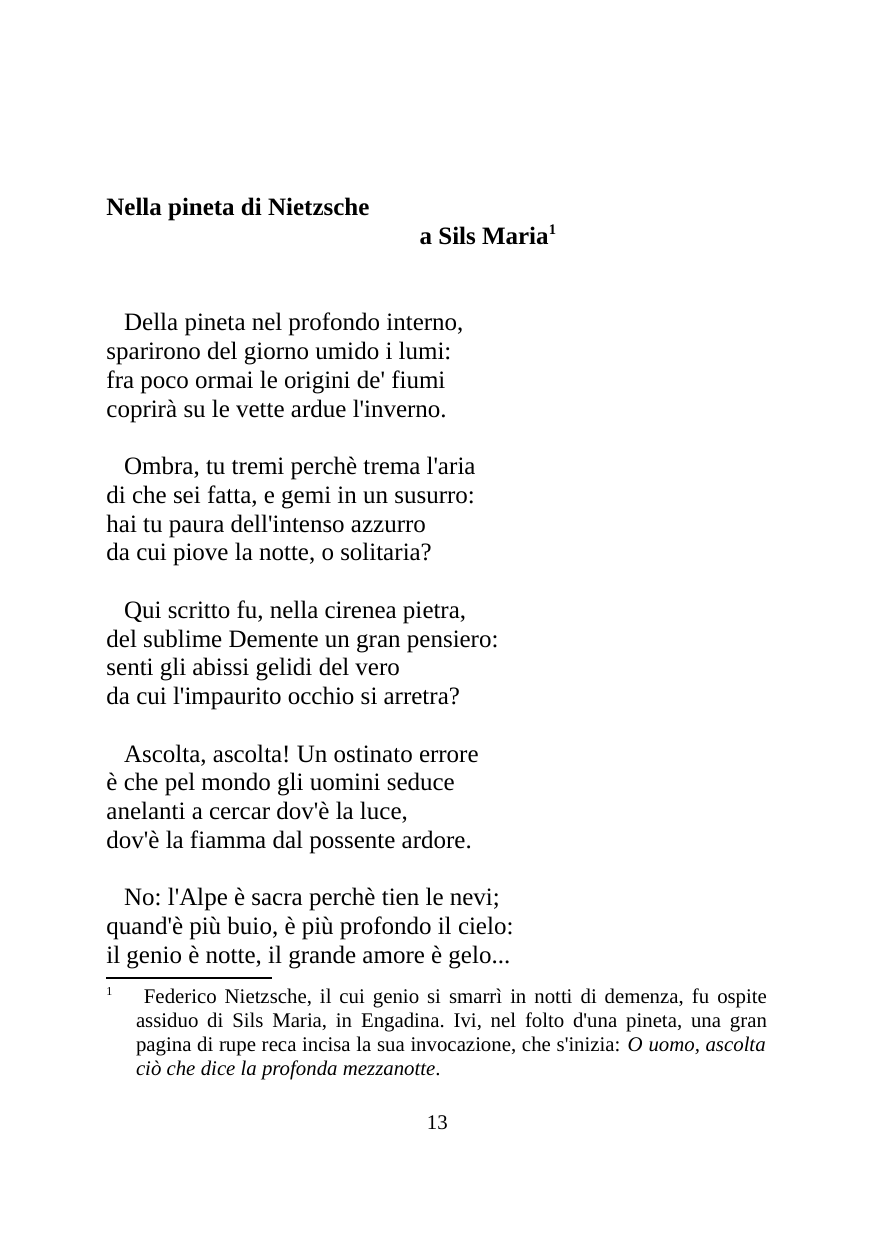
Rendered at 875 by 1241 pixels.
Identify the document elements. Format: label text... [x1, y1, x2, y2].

text del sublime Demente un gran pensiero: [106, 624, 768, 652]
text quand'è più buio, è più profondo il cielo: [106, 911, 768, 940]
text da cui piove la notte, o solitaria? [106, 537, 768, 566]
text Nella pineta di Nietzsche [106, 192, 768, 221]
text è che pel mondo gli uomini seduce [106, 767, 768, 796]
text hai tu paura dell'intenso azzurro [106, 509, 768, 537]
text Ombra, tu tremi perchè trema l'aria [106, 451, 768, 480]
text Federico Nietzsche, il cui genio si smarrì in notti di demenza, fu ospite assiduo di Sils Maria, in Engadina. Ivi, nel folto d'una pineta, una gran pagina di rupe reca incisa la sua invocazione, che s'inizia: O uomo, ascolta ciò che dice la profonda mezzanotte. [106, 984, 768, 1080]
text da cui l'impaurito occhio si arretra? [106, 681, 768, 710]
text No: l'Alpe è sacra perchè tien le nevi; [106, 882, 768, 911]
text Qui scritto fu, nella cirenea pietra, [106, 595, 768, 624]
text anelanti a cercar dov'è la luce, [106, 796, 768, 825]
text fra poco ormai le origini de' fiumi [106, 365, 768, 394]
text Della pineta nel profondo interno, [106, 307, 768, 336]
text il genio è notte, il grande amore è gelo... [106, 940, 768, 969]
text a Sils Maria [106, 221, 556, 250]
text dov'è la fiamma dal possente ardore. [106, 825, 768, 854]
text Ascolta, ascolta! Un ostinato errore [106, 739, 768, 767]
text senti gli abissi gelidi del vero [106, 652, 768, 681]
text di che sei fatta, e gemi in un susurro: [106, 480, 768, 509]
text sparirono del giorno umido i lumi: [106, 336, 768, 365]
text coprirà su le vette ardue l'inverno. [106, 394, 768, 422]
